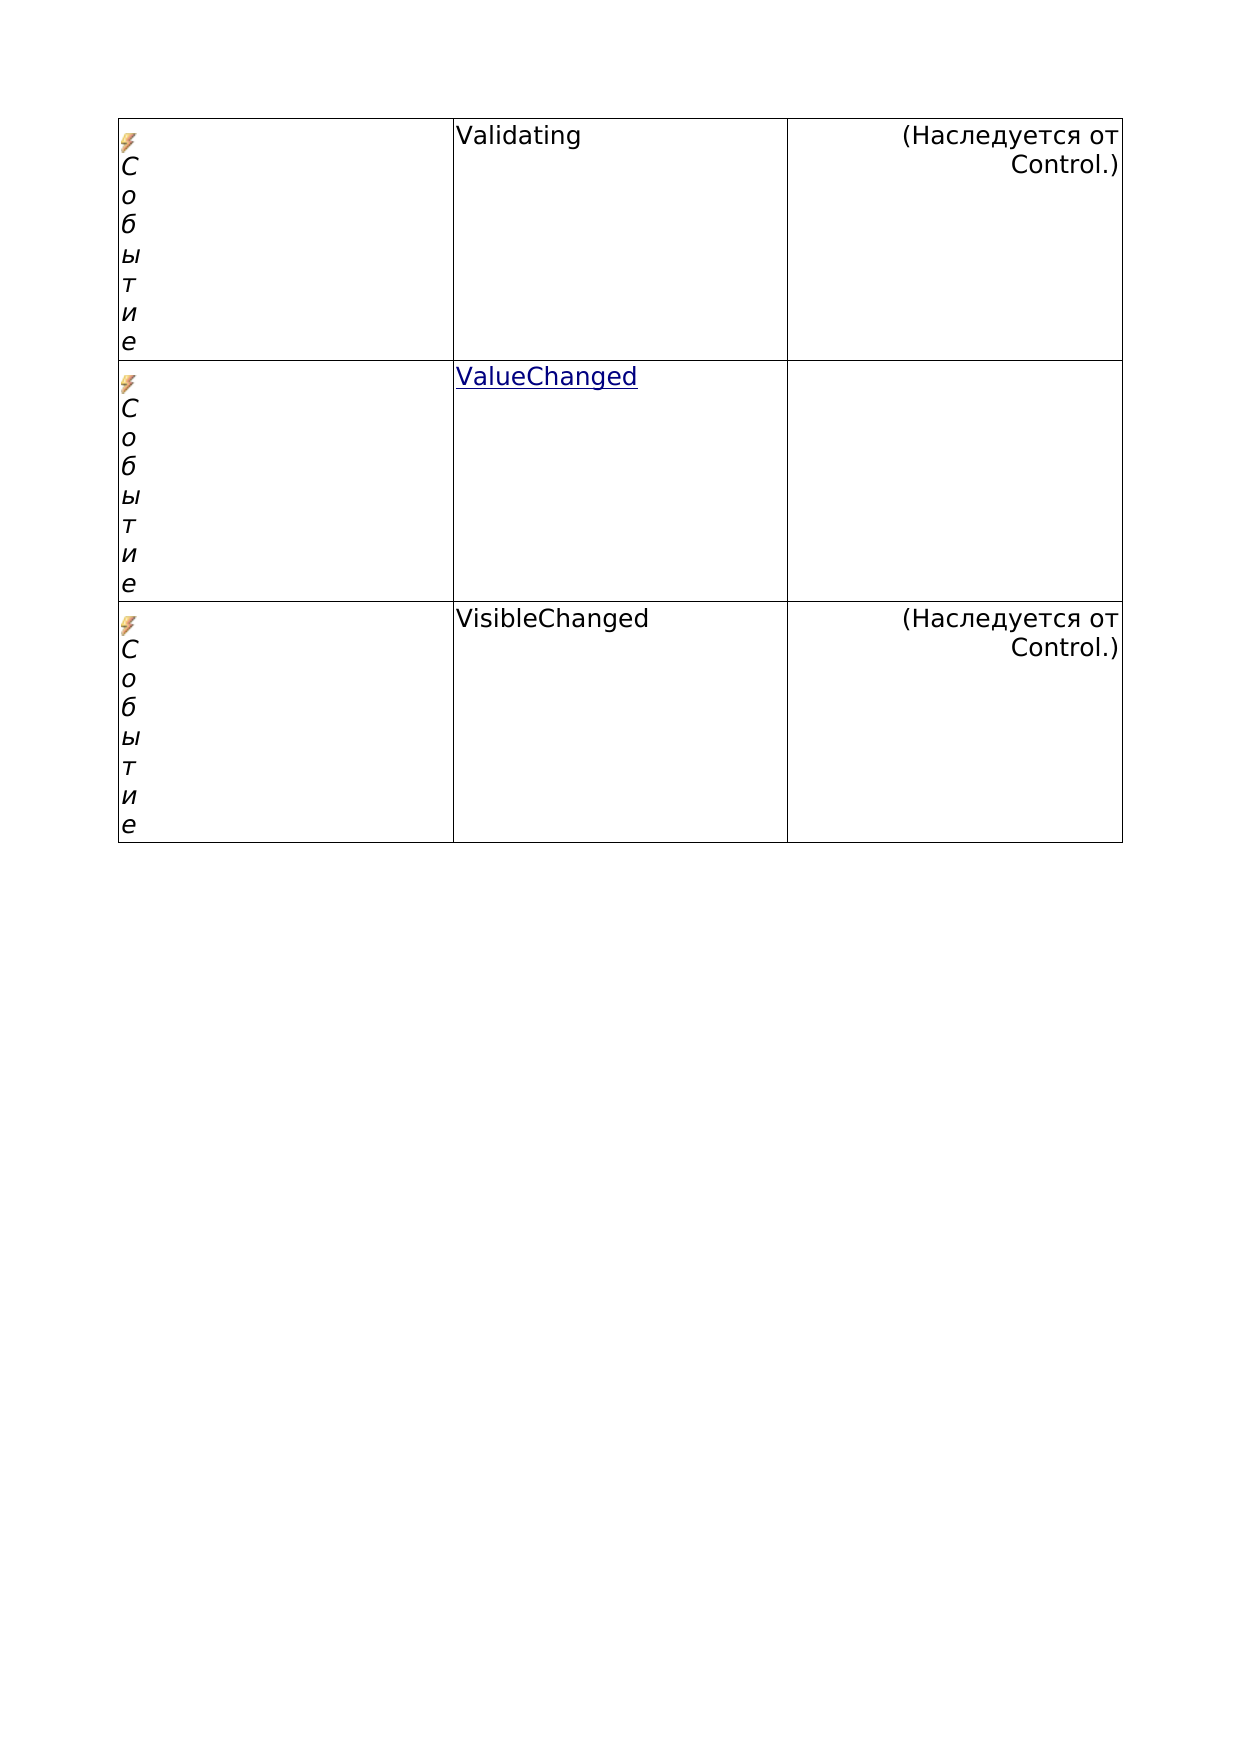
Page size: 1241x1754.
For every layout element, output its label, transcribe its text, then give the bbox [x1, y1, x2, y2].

table_cell (Наследуется от Control.) [788, 119, 1122, 359]
table_cell VisibleChanged [454, 602, 787, 842]
table_cell [119, 602, 453, 842]
table_cell (Наследуется от Control.) [788, 602, 1122, 842]
table_cell [119, 119, 453, 359]
picture [121, 133, 137, 153]
table_cell [788, 361, 1122, 601]
picture [121, 375, 137, 394]
table_cell Validating [454, 119, 787, 359]
picture [121, 616, 137, 636]
table_cell ValueChanged [454, 361, 787, 601]
table_cell [119, 361, 453, 601]
